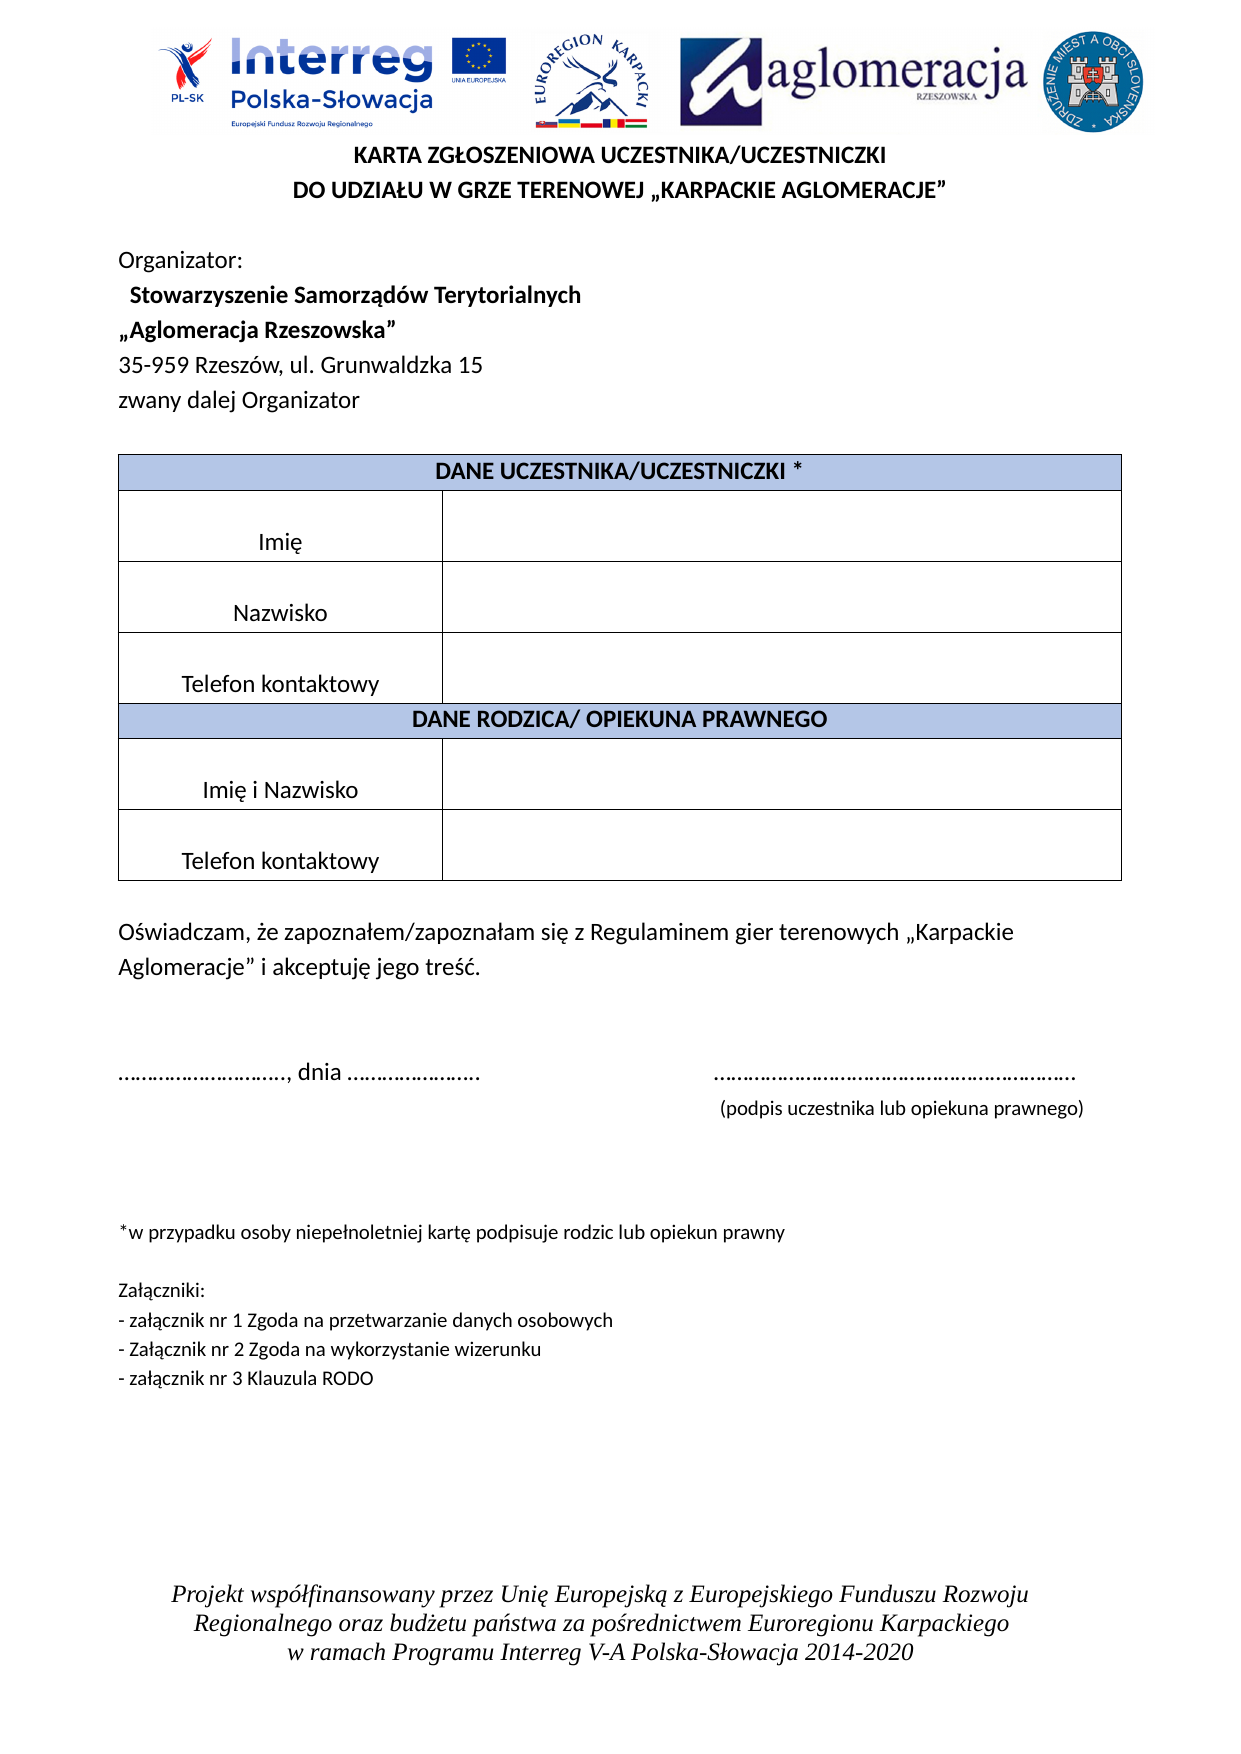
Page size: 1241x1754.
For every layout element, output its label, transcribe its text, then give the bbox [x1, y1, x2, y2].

table_cell Telefon kontaktowy [119, 810, 442, 880]
text - Załącznik nr 2 Zgoda na wykorzystanie wizerunku [118, 1336, 1122, 1361]
table_cell DANE RODZICA/ OPIEKUNA PRAWNEGO [119, 704, 1121, 738]
table_header DANE UCZESTNIKA/UCZESTNICZKI * [119, 455, 1121, 490]
table_cell Imię i Nazwisko [119, 739, 442, 809]
text Stowarzyszenie Samorządów Terytorialnych [118, 279, 1122, 310]
table_cell [443, 562, 1121, 632]
text ……………………….., dnia ………………….. ……………………………………………………… (podpis uczestnika lub opiekuna prawnego) [118, 1056, 1122, 1122]
text - załącznik nr 3 Klauzula RODO [118, 1365, 1122, 1391]
text KARTA ZGŁOSZENIOWA UCZESTNIKA/UCZESTNICZKI DO UDZIAŁU W GRZE TERENOWEJ „KARPACKIE AGLOMERACJE” [118, 133, 1122, 205]
table_cell Telefon kontaktowy [119, 633, 442, 702]
table_cell Nazwisko [119, 562, 442, 632]
table_cell [443, 491, 1121, 561]
text „Aglomeracja Rzeszowska” [118, 314, 1122, 345]
text Załączniki: [118, 1278, 1122, 1303]
text Oświadczam, że zapoznałem/zapoznałam się z Regulaminem gier terenowych „Karpackie Aglomeracje” i akceptuję jego treść. [118, 916, 1122, 982]
text Organizator: [118, 244, 1122, 275]
text *w przypadku osoby niepełnoletniej kartę podpisuje rodzic lub opiekun prawny [118, 1219, 1122, 1245]
table_cell [443, 633, 1121, 702]
table_cell [443, 739, 1121, 809]
table_cell [443, 810, 1121, 880]
text - załącznik nr 1 Zgoda na przetwarzanie danych osobowych [118, 1307, 1122, 1332]
text zwany dalej Organizator [118, 384, 1122, 415]
table_cell Imię [119, 491, 442, 561]
text 35-959 Rzeszów, ul. Grunwaldzka 15 [118, 349, 1122, 380]
